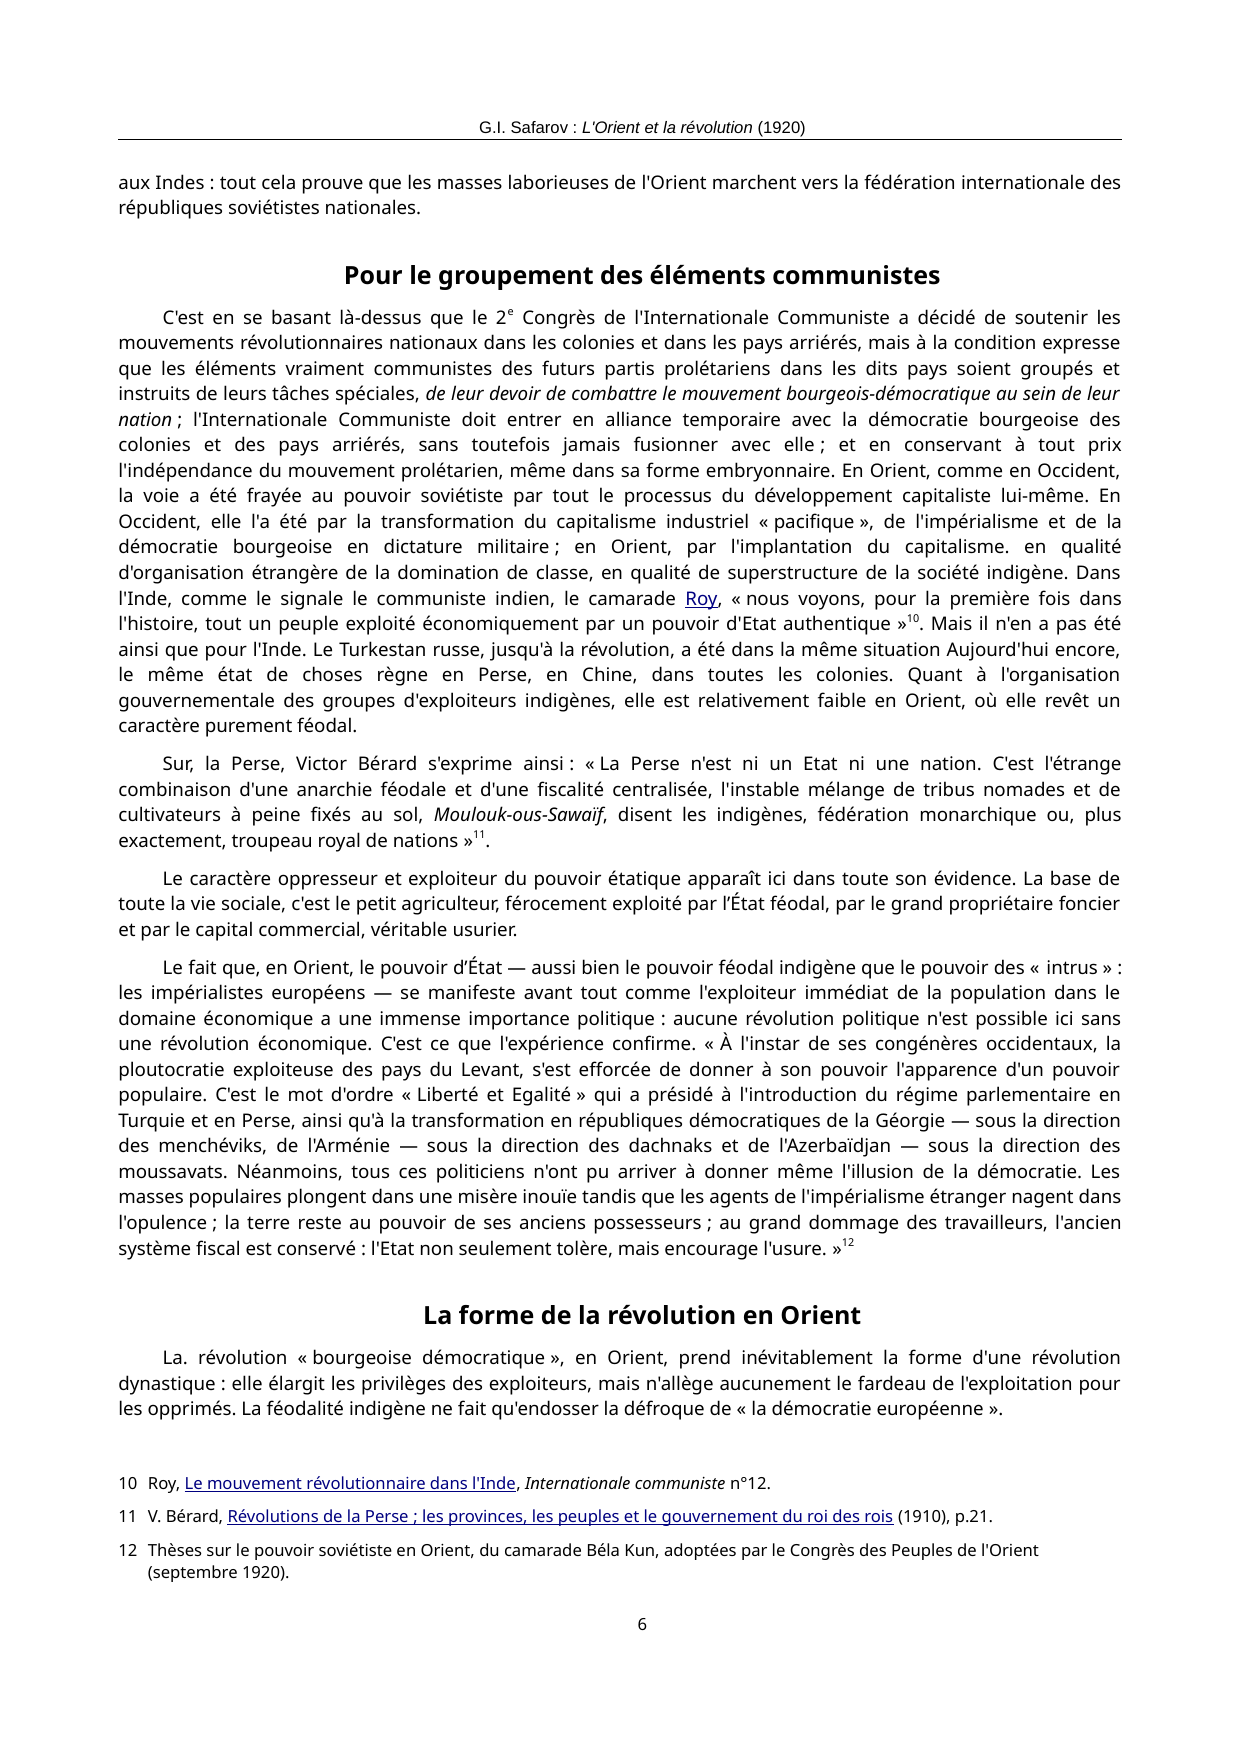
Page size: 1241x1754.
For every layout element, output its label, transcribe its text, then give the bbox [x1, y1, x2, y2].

subtitle La forme de la révolution en Orient [118, 1298, 1122, 1332]
text Le caractère oppresseur et exploiteur du pouvoir étatique apparaît ici dans toute son évidence. La base de toute la vie sociale, c'est le petit agriculteur, férocement exploité par l’État féodal, par le grand propriétaire foncier et par le capital commercial, véritable usurier. [118, 865, 1122, 942]
text C'est en se basant là-dessus que le 2e Congrès de l'Internationale Communiste a décidé de soutenir les mouvements révolutionnaires nationaux dans les colonies et dans les pays arriérés, mais à la condition expresse que les éléments vraiment communistes des futurs partis prolétariens dans les dits pays soient groupés et instruits de leurs tâches spéciales, de leur devoir de combattre le mouvement bourgeois-démocratique au sein de leur nation ; l'Internationale Communiste doit entrer en alliance temporaire avec la démocratie bourgeoise des colonies et des pays arriérés, sans toutefois jamais fusionner avec elle ; et en conservant à tout prix l'indépendance du mouvement prolétarien, même dans sa forme embryonnaire. En Orient, comme en Occident, la voie a été frayée au pouvoir soviétiste par tout le processus du développement capitaliste lui-même. En Occident, elle l'a été par la transformation du capitalisme industriel « pacifique », de l'impérialisme et de la démocratie bourgeoise en dictature militaire ; en Orient, par l'implantation du capitalisme. en qualité d'organisation étrangère de la domination de classe, en qualité de superstructure de la société indigène. Dans l'Inde, comme le signale le communiste indien, le camarade Roy, « nous voyons, pour la première fois dans l'histoire, tout un peuple exploité économiquement par un pouvoir d'Etat authentique ». Mais il n'en a pas été ainsi que pour l'Inde. Le Turkestan russe, jusqu'à la révolution, a été dans la même situation Aujourd'hui encore, le même état de choses règne en Perse, en Chine, dans toutes les colonies. Quant à l'organisation gouvernementale des groupes d'exploiteurs indigènes, elle est relativement faible en Orient, où elle revêt un caractère purement féodal. [118, 304, 1122, 738]
text Sur, la Perse, Victor Bérard s'exprime ainsi : « La Perse n'est ni un Etat ni une nation. C'est l'étrange combinaison d'une anarchie féodale et d'une fiscalité centralisée, l'instable mélange de tribus nomades et de cultivateurs à peine fixés au sol, Moulouk-ous-Sawaïf, disent les indigènes, fédération monarchique ou, plus exactement, troupeau royal de nations ». [118, 750, 1122, 852]
text Le fait que, en Orient, le pouvoir d’État — aussi bien le pouvoir féodal indigène que le pouvoir des « intrus » : les impérialistes européens — se manifeste avant tout comme l'exploiteur immédiat de la population dans le domaine économique a une immense importance politique : aucune révolution politique n'est possible ici sans une révolution économique. C'est ce que l'expérience confirme. « À l'instar de ses congénères occidentaux, la ploutocratie exploiteuse des pays du Levant, s'est efforcée de donner à son pouvoir l'apparence d'un pouvoir populaire. C'est le mot d'ordre « Liberté et Egalité » qui a présidé à l'introduction du régime parlementaire en Turquie et en Perse, ainsi qu'à la transformation en républiques démocratiques de la Géorgie — sous la direction des menchéviks, de l'Arménie — sous la direction des dachnaks et de l'Azerbaïdjan — sous la direction des moussavats. Néanmoins, tous ces politiciens n'ont pu arriver à donner même l'illusion de la démocratie. Les masses populaires plongent dans une misère inouïe tandis que les agents de l'impérialisme étranger nagent dans l'opulence ; la terre reste au pouvoir de ses anciens possesseurs ; au grand dommage des travailleurs, l'ancien système fiscal est conservé : l'Etat non seulement tolère, mais encourage l'usure. » [118, 954, 1122, 1260]
text La. révolution « bourgeoise démocratique », en Orient, prend inévitablement la forme d'une révolution dynastique : elle élargit les privilèges des exploiteurs, mais n'allège aucunement le fardeau de l'exploitation pour les opprimés. La féodalité indigène ne fait qu'endosser la défroque de « la démocratie européenne ». [118, 1344, 1122, 1421]
text Thèses sur le pouvoir soviétiste en Orient, du camarade Béla Kun, adoptées par le Congrès des Peuples de l'Orient (septembre 1920). [118, 1538, 1122, 1583]
text aux Indes : tout cela prouve que les masses laborieuses de l'Orient marchent vers la fédération internationale des républiques soviétistes nationales. [118, 169, 1122, 220]
text Roy, Le mouvement révolutionnaire dans l'Inde, Internationale communiste n°12. [118, 1471, 1122, 1494]
subtitle Pour le groupement des éléments communistes [118, 257, 1122, 292]
text V. Bérard, Révolutions de la Perse ; les provinces, les peuples et le gouvernement du roi des rois (1910), p.21. [118, 1505, 1122, 1527]
